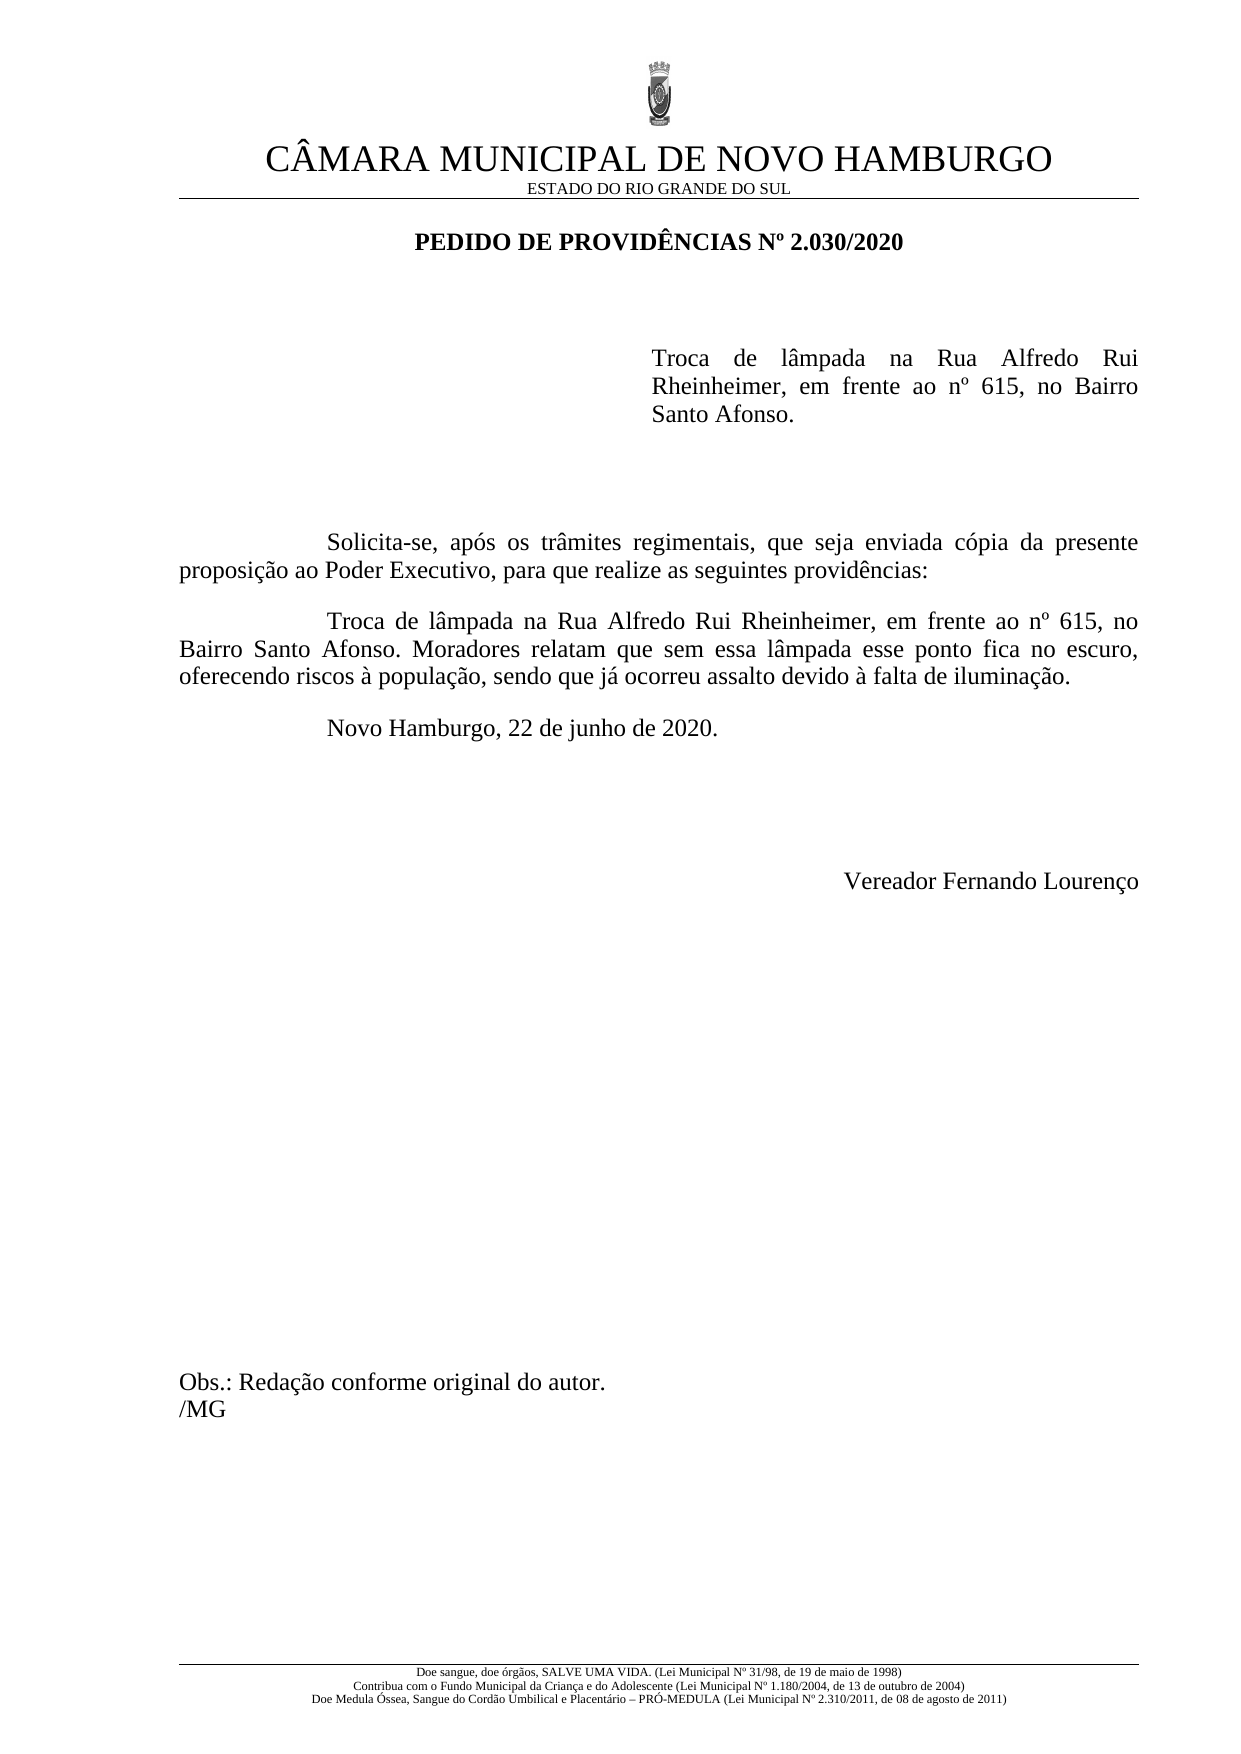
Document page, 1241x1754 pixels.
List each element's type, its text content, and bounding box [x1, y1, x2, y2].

text Vereador Fernando Lourenço [179, 867, 1139, 895]
text /MG [179, 1396, 1139, 1423]
text PEDIDO DE PROVIDÊNCIAS Nº 2.030/2020 [179, 228, 1139, 256]
text Troca de lâmpada na Rua Alfredo Rui Rheinheimer, em frente ao nº 615, no Bairro Santo Afonso. [651, 344, 1139, 428]
text Solicita-se, após os trâmites regimentais, que seja enviada cópia da presente proposição ao Poder Executivo, para que realize as seguintes providências: [179, 528, 1139, 583]
text Troca de lâmpada na Rua Alfredo Rui Rheinheimer, em frente ao nº 615, no Bairro Santo Afonso. Moradores relatam que sem essa lâmpada esse ponto fica no escuro, oferecendo riscos à população, sendo que já ocorreu assalto devido à falta de iluminação. [179, 607, 1139, 690]
text Obs.: Redação conforme original do autor. [179, 1368, 1139, 1396]
text Novo Hamburgo, 22 de junho de 2020. [179, 714, 1139, 741]
